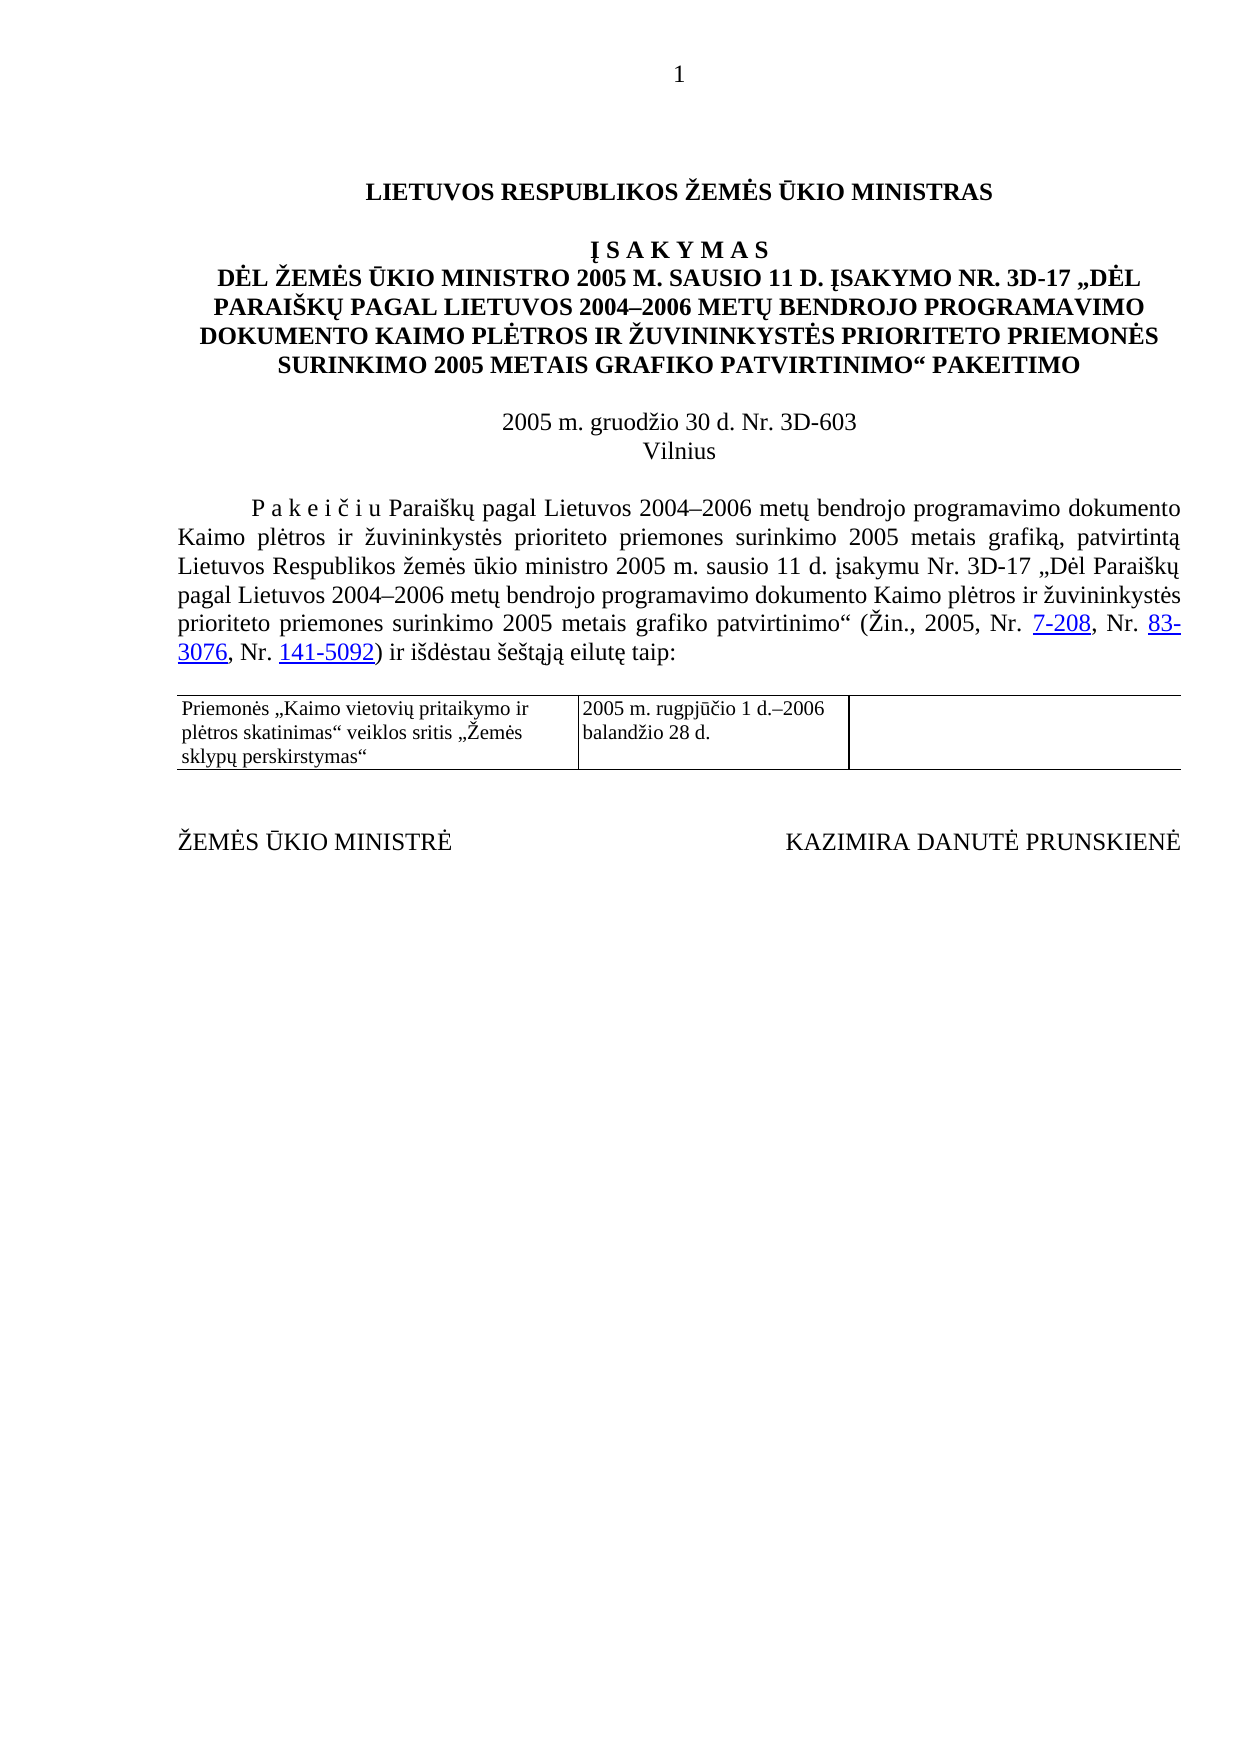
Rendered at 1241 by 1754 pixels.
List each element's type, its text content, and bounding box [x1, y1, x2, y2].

text Pakeičiu Paraiškų pagal Lietuvos 2004–2006 metų bendrojo programavimo dokumento Kaimo plėtros ir žuvininkystės prioriteto priemones surinkimo 2005 metais grafiką, patvirtintą Lietuvos Respublikos žemės ūkio ministro 2005 m. sausio 11 d. įsakymu Nr. 3D-17 „Dėl Paraiškų pagal Lietuvos 2004–2006 metų bendrojo programavimo dokumento Kaimo plėtros ir žuvininkystės prioriteto priemones surinkimo 2005 metais grafiko patvirtinimo“ (Žin., 2005, Nr. 7-208, Nr. 83-3076, Nr. 141-5092) ir išdėstau šeštąją eilutę taip: [177, 493, 1181, 666]
table_header 2005 m. rugpjūčio 1 d.–2006 balandžio 28 d. [579, 696, 848, 768]
text Vilnius [177, 436, 1181, 465]
text Į S A K Y M A S [177, 235, 1181, 263]
text ŽEMĖS ŪKIO MINISTRĖ KAZIMIRA DANUTĖ PRUNSKIENĖ [177, 827, 1181, 856]
text DĖL ŽEMĖS ŪKIO MINISTRO 2005 M. SAUSIO 11 D. ĮSAKYMO NR. 3D-17 „DĖL PARAIŠKŲ PAGAL LIETUVOS 2004–2006 METŲ BENDROJO PROGRAMAVIMO DOKUMENTO KAIMO PLĖTROS IR ŽUVININKYSTĖS PRIORITETO PRIEMONĖS SURINKIMO 2005 METAIS GRAFIKO PATVIRTINIMO“ PAKEITIMO [177, 263, 1181, 378]
text 2005 m. gruodžio 30 d. Nr. 3D-603 [177, 407, 1181, 436]
table_header [850, 696, 1181, 768]
text LIETUVOS RESPUBLIKOS ŽEMĖS ŪKIO MINISTRAS [177, 177, 1181, 206]
